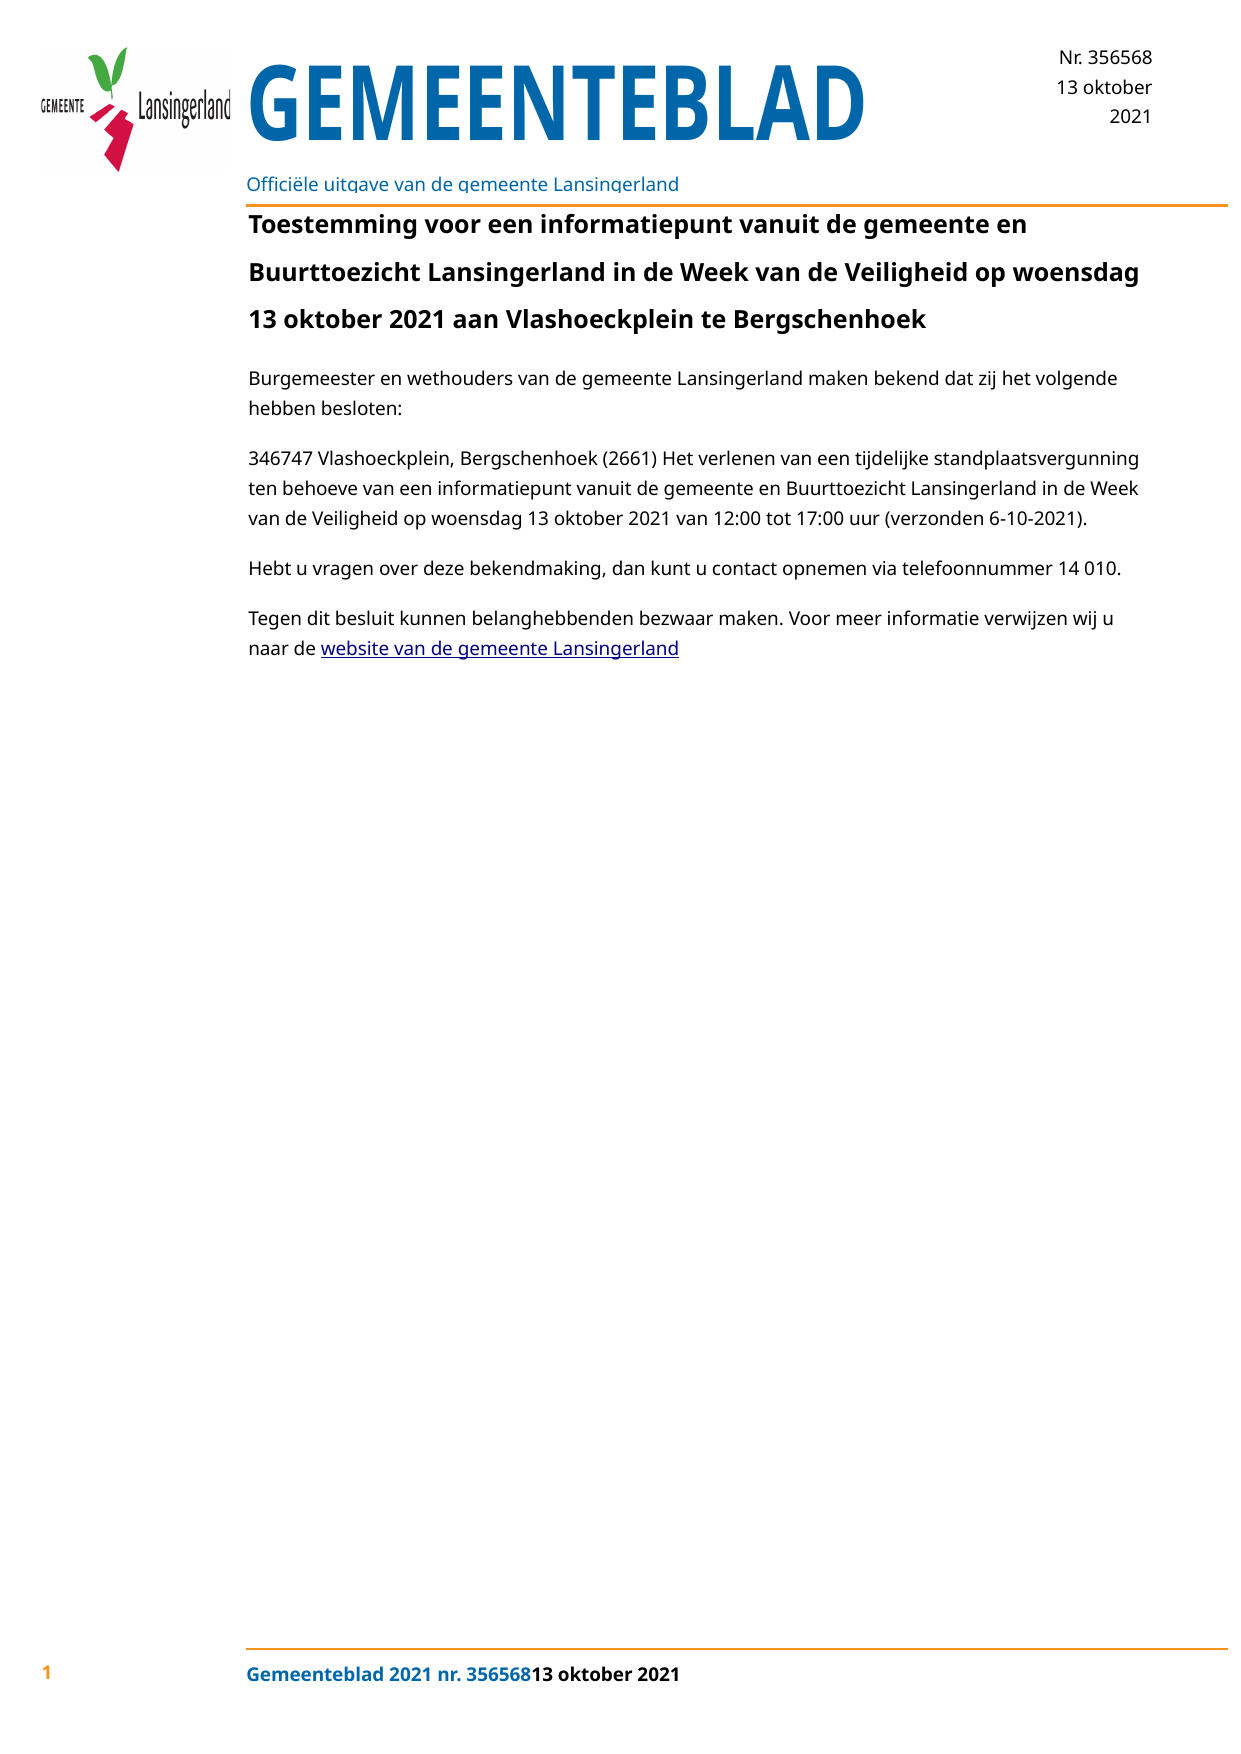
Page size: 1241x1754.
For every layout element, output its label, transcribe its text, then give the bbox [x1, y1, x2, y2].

text Hebt u vragen over deze bekendmaking, dan kunt u contact opnemen via telefoonnummer 14 010. [248, 555, 1152, 581]
text Burgemeester en wethouders van de gemeente Lansingerland maken bekend dat zij het volgende hebben besloten: [248, 366, 1152, 421]
text 346747 Vlashoeckplein, Bergschenhoek (2661) Het verlenen van een tijdelijke standplaatsvergunning ten behoeve van een informatiepunt vanuit de gemeente en Buurttoezicht Lansingerland in de Week van de Veiligheid op woensdag 13 oktober 2021 van 12:00 tot 17:00 uur (verzonden 6-10-2021). [248, 446, 1152, 530]
text Toestemming voor een informatiepunt vanuit de gemeente en Buurttoezicht Lansingerland in de Week van de Veiligheid op woensdag 13 oktober 2021 aan Vlashoeckplein te Bergschenhoek [248, 207, 1152, 336]
picture [41, 47, 231, 172]
text Tegen dit besluit kunnen belanghebbenden bezwaar maken. Voor meer informatie verwijzen wij u naar de website van de gemeente Lansingerland [248, 606, 1152, 661]
